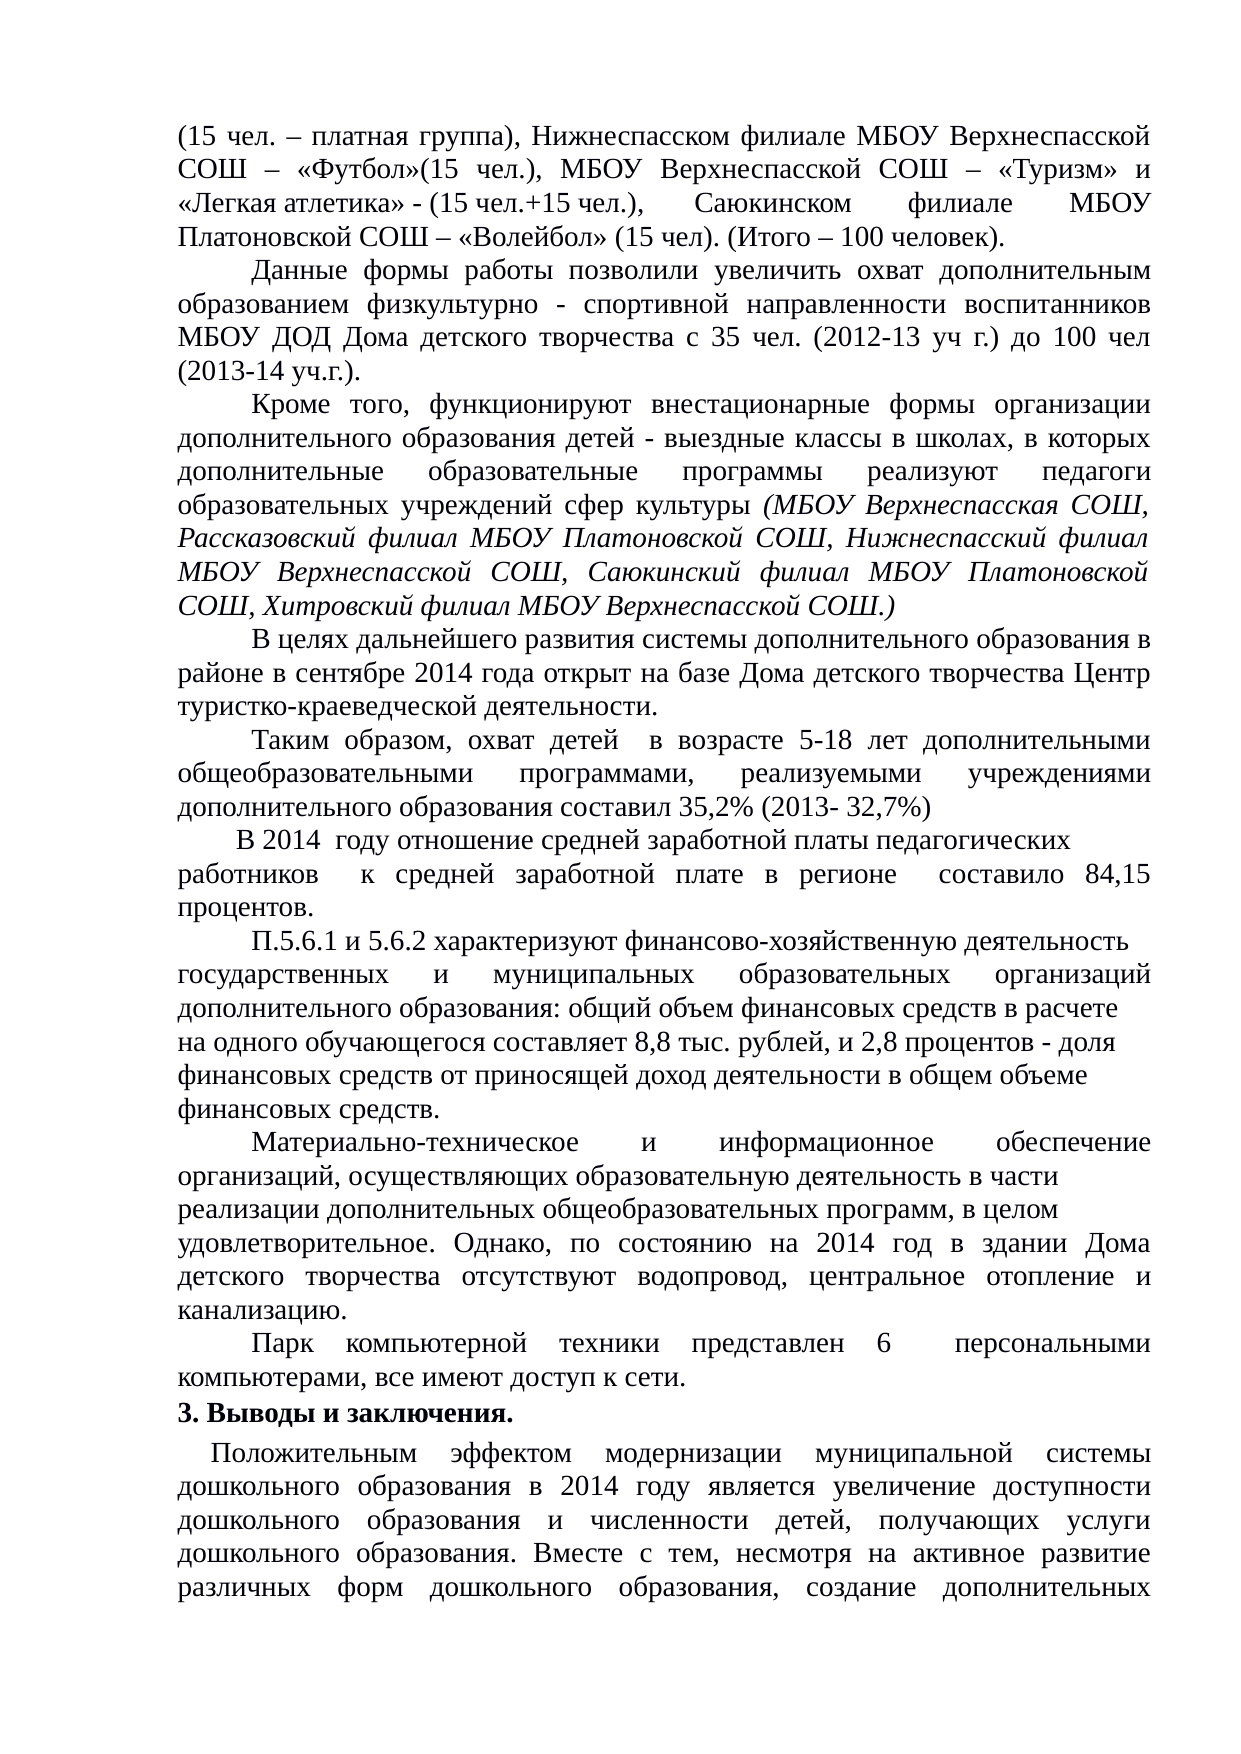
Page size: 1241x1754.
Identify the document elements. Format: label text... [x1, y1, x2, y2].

text финансовых средств. [177, 1091, 1152, 1124]
text Таким образом, охват детей в возрасте 5-18 лет дополнительными общеобразовательными программами, реализуемыми учреждениями дополнительного образования составил 35,2% (2013- 32,7%) [177, 722, 1152, 822]
text государственных и муниципальных образовательных организаций дополнительного образования: общий объем финансовых средств в расчете [177, 957, 1152, 1024]
text на одного обучающегося составляет 8,8 тыс. рублей, и 2,8 процентов - доля [177, 1024, 1152, 1057]
text П.5.6.1 и 5.6.2 характеризуют финансово-хозяйственную деятельность [177, 923, 1152, 957]
text Кроме того, функционируют внестационарные формы организации дополнительного образования детей - выездные классы в школах, в которых дополнительные образовательные программы реализуют педагоги образовательных учреждений сфер культуры (МБОУ Верхнеспасская СОШ, Рассказовский филиал МБОУ Платоновской СОШ, Нижнеспасский филиал МБОУ Верхнеспасской СОШ, Саюкинский филиал МБОУ Платоновской СОШ, Хитровский филиал МБОУ Верхнеспасской СОШ.) [177, 386, 1152, 621]
text Положительным эффектом модернизации муниципальной системы дошкольного образования в 2014 году является увеличение доступности дошкольного образования и численности детей, получающих услуги дошкольного образования. Вместе с тем, несмотря на активное развитие различных форм дошкольного образования, создание дополнительных [177, 1435, 1152, 1603]
text реализации дополнительных общеобразовательных программ, в целом [177, 1191, 1152, 1225]
text В 2014 году отношение средней заработной платы педагогических [177, 822, 1152, 856]
text Материально-техническое и информационное обеспечение организаций, осуществляющих образовательную деятельность в части [177, 1124, 1152, 1191]
text - (15 чел. – платная группа), Нижнеспасском филиале МБОУ Верхнеспасской СОШ – «Футбол»(15 чел.), МБОУ Верхнеспасской СОШ – «Туризм» и «Легкая атлетика» - (15 чел.+15 чел.), Саюкинском филиале МБОУ Платоновской СОШ – «Волейбол» (15 чел). (Итого – 100 человек). [177, 118, 1152, 252]
text удовлетворительное. Однако, по состоянию на 2014 год в здании Дома детского творчества отсутствуют водопровод, центральное отопление и канализацию. [177, 1225, 1152, 1326]
text финансовых средств от приносящей доход деятельности в общем объеме [177, 1057, 1152, 1091]
text Данные формы работы позволили увеличить охват дополнительным образованием физкультурно - спортивной направленности воспитанников МБОУ ДОД Дома детского творчества с 35 чел. (2012-13 уч г.) до 100 чел (2013-14 уч.г.). [177, 252, 1152, 386]
text В целях дальнейшего развития системы дополнительного образования в районе в сентябре 2014 года открыт на базе Дома детского творчества Центр туристко-краеведческой деятельности. [177, 621, 1152, 722]
text работников к средней заработной плате в регионе составило 84,15 процентов. [177, 856, 1152, 923]
text 3. Выводы и заключения. [177, 1396, 1152, 1429]
text Парк компьютерной техники представлен 6 персональными компьютерами, все имеют доступ к сети. [177, 1326, 1152, 1393]
